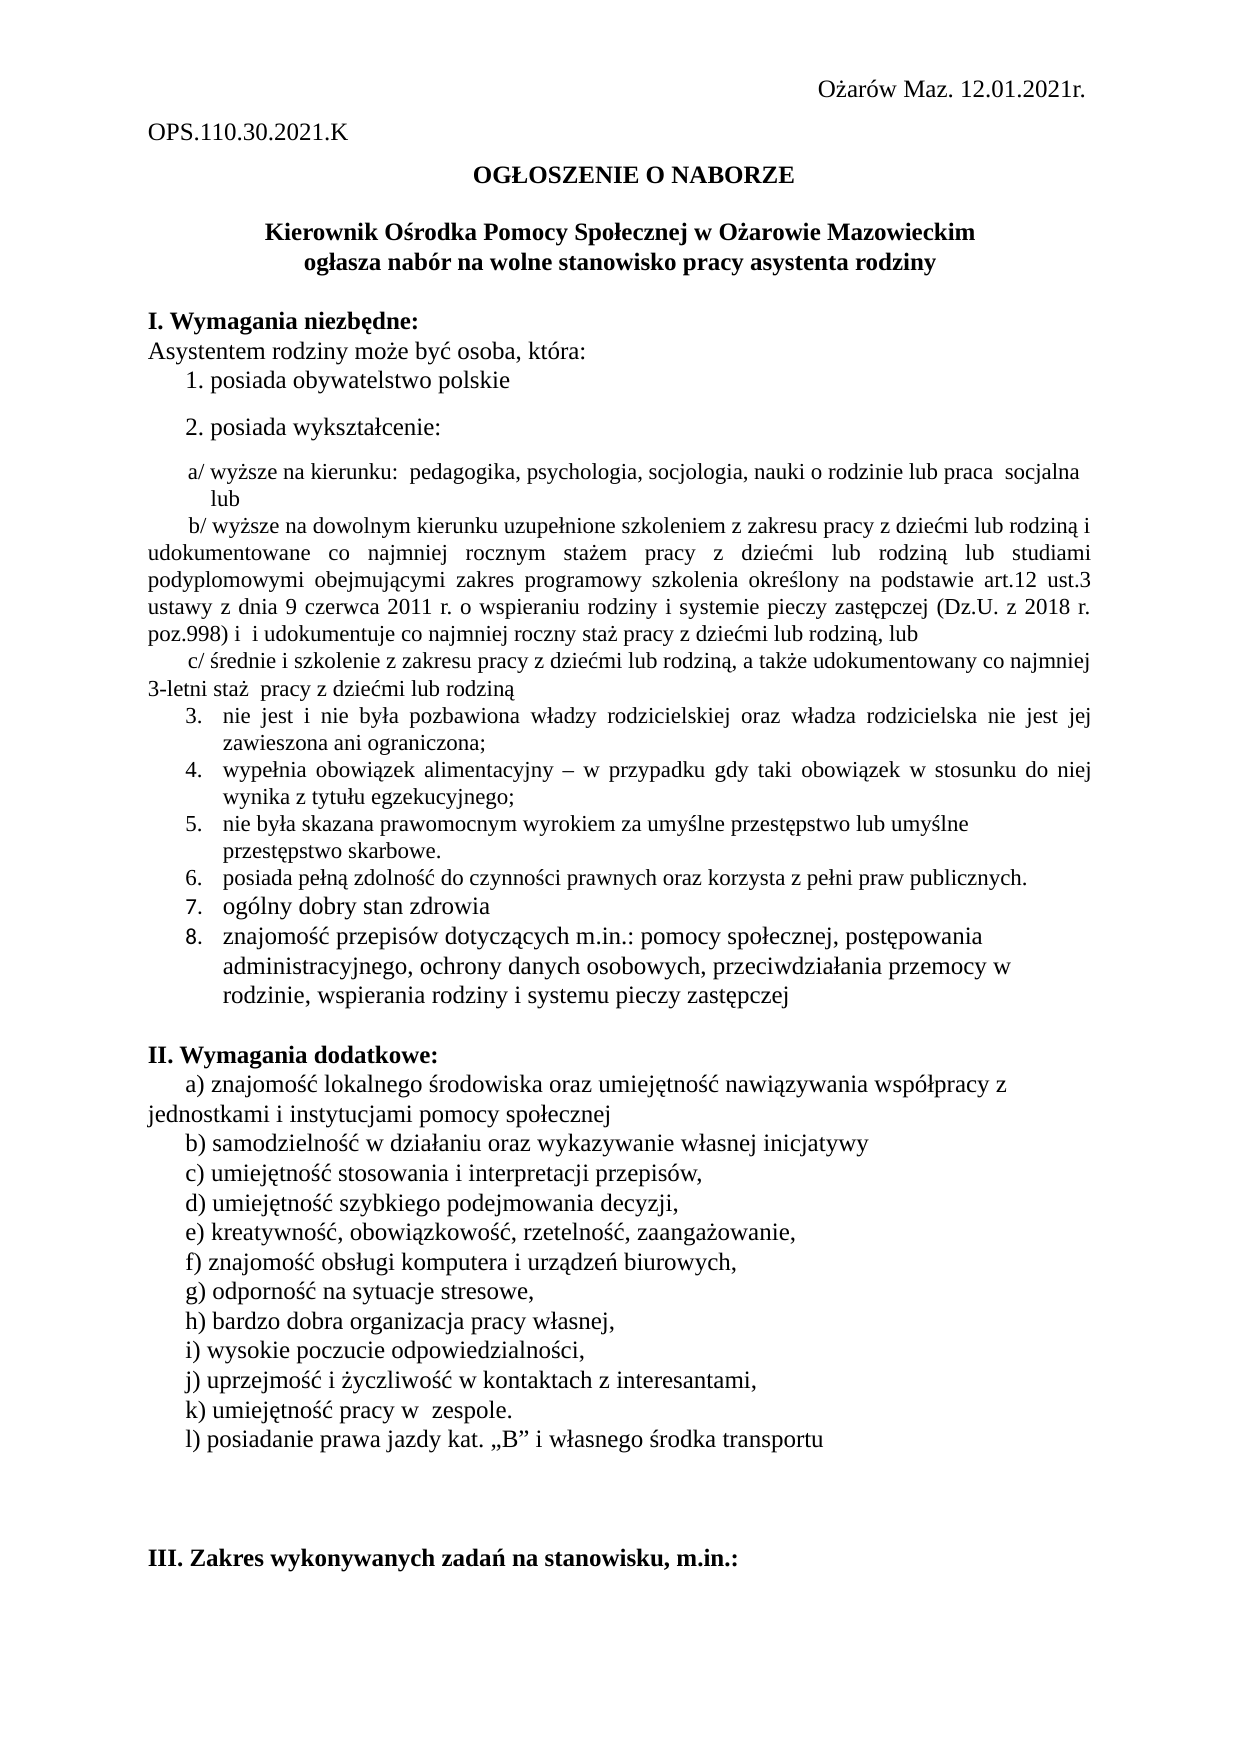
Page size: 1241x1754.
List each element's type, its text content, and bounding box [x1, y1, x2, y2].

text l) posiadanie prawa jazdy kat. „B” i własnego środka transportu [148, 1424, 1093, 1453]
list ogólny dobry stan zdrowia [185, 891, 1093, 920]
text f) znajomość obsługi komputera i urządzeń biurowych, [148, 1247, 1093, 1276]
text II. Wymagania dodatkowe: [148, 1040, 1093, 1068]
text c/ średnie i szkolenie z zakresu pracy z dziećmi lub rodziną, a także udokumentowany co najmniej 3-letni staż pracy z dziećmi lub rodziną [148, 647, 1093, 701]
list znajomość przepisów dotyczących m.in.: pomocy społecznej, postępowania administracyjnego, ochrony danych osobowych, przeciwdziałania przemocy w rodzinie, wspierania rodziny i systemu pieczy zastępczej [185, 921, 1093, 1009]
list nie jest i nie była pozbawiona władzy rodzicielskiej oraz władza rodzicielska nie jest jej zawieszona ani ograniczona; [185, 702, 1093, 755]
text a/ wyższe na kierunku: pedagogika, psychologia, socjologia, nauki o rodzinie lub praca socjalna [148, 458, 1093, 484]
text OGŁOSZENIE O NABORZE [148, 160, 1093, 189]
text d) umiejętność szybkiego podejmowania decyzji, [148, 1188, 1093, 1216]
text e) kreatywność, obowiązkowość, rzetelność, zaangażowanie, [148, 1217, 1093, 1246]
text c) umiejętność stosowania i interpretacji przepisów, [148, 1158, 1093, 1187]
text Asystentem rodziny może być osoba, która: [148, 336, 1093, 364]
text h) bardzo dobra organizacja pracy własnej, [148, 1306, 1093, 1335]
list posiada pełną zdolność do czynności prawnych oraz korzysta z pełni praw publicznych. [185, 864, 1093, 891]
list wypełnia obowiązek alimentacyjny – w przypadku gdy taki obowiązek w stosunku do niej wynika z tytułu egzekucyjnego; [185, 756, 1093, 809]
text Ożarów Maz. 12.01.2021r. [148, 74, 1093, 102]
text III. Zakres wykonywanych zadań na stanowisku, m.in.: [148, 1543, 1093, 1571]
text Kierownik Ośrodka Pomocy Społecznej w Ożarowie Mazowieckim [148, 217, 1093, 246]
text b) samodzielność w działaniu oraz wykazywanie własnej inicjatywy [148, 1128, 1093, 1157]
text I. Wymagania niezbędne: [148, 306, 1093, 335]
text ogłasza nabór na wolne stanowisko pracy asystenta rodziny [148, 247, 1093, 276]
text j) uprzejmość i życzliwość w kontaktach z interesantami, [148, 1365, 1093, 1394]
text b/ wyższe na dowolnym kierunku uzupełnione szkoleniem z zakresu pracy z dziećmi lub rodziną i udokumentowane co najmniej rocznym stażem pracy z dziećmi lub rodziną lub studiami podyplomowymi obejmującymi zakres programowy szkolenia określony na podstawie art.12 ust.3 ustawy z dnia 9 czerwca 2011 r. o wspieraniu rodziny i systemie pieczy zastępczej (Dz.U. z 2018 r. poz.998) i i udokumentuje co najmniej roczny staż pracy z dziećmi lub rodziną, lub [148, 512, 1093, 647]
subtitle 2. posiada wykształcenie: [148, 412, 1093, 440]
text i) wysokie poczucie odpowiedzialności, [148, 1336, 1093, 1364]
text lub [148, 485, 1093, 511]
text k) umiejętność pracy w zespole. [148, 1395, 1093, 1423]
text OPS.110.30.2021.K [148, 117, 1093, 146]
text g) odporność na sytuacje stresowe, [148, 1276, 1093, 1305]
text a) znajomość lokalnego środowiska oraz umiejętność nawiązywania współpracy z jednostkami i instytucjami pomocy społecznej [148, 1069, 1093, 1128]
subtitle 1. posiada obywatelstwo polskie [148, 365, 1093, 394]
list nie była skazana prawomocnym wyrokiem za umyślne przestępstwo lub umyślne przestępstwo skarbowe. [185, 810, 1093, 863]
